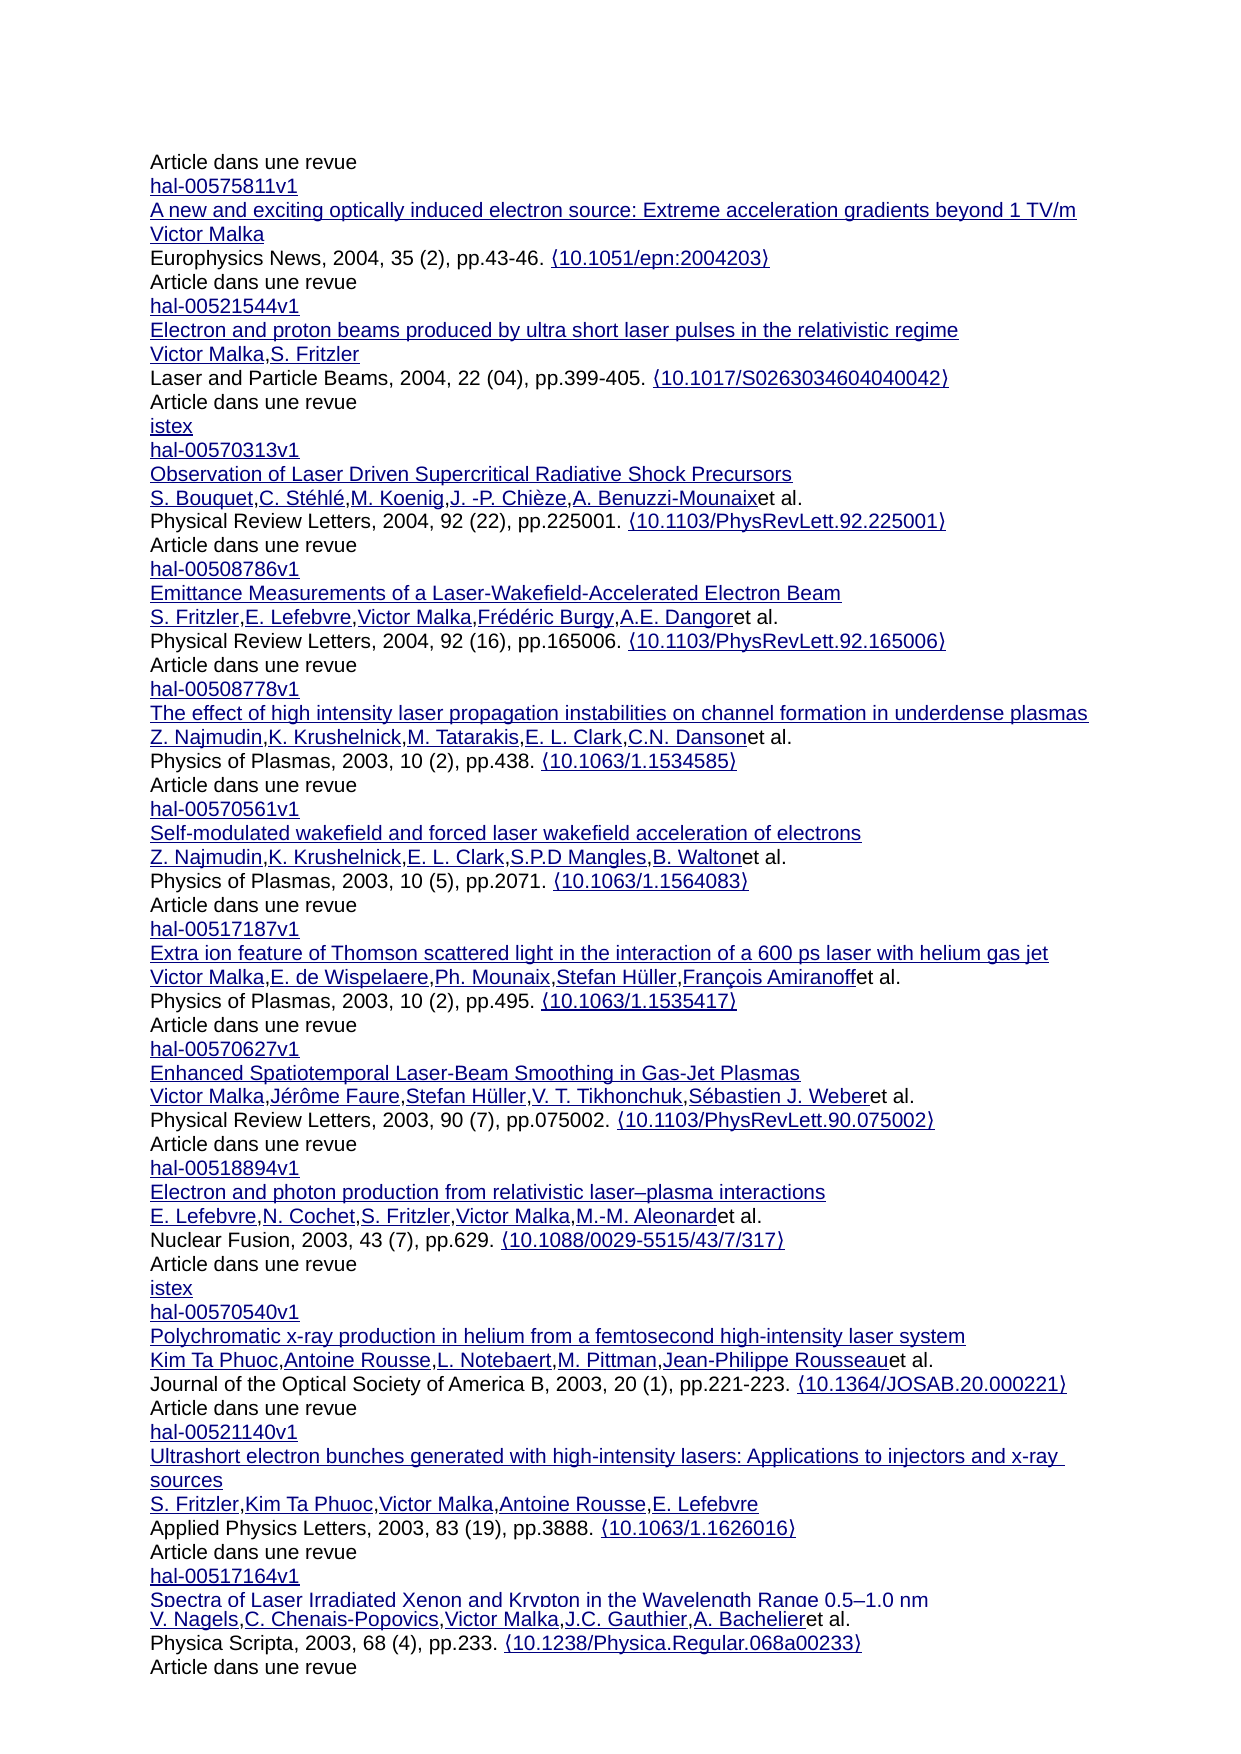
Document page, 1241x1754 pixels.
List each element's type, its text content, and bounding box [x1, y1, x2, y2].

table_cell Emittance Measurements of a Laser-Wakefield-Accelerated Electron Beam S. Fritzler,E. Lefebvre,Victor Malka,Frédéric Burgy,A.E. Dangoret al. Physical Review Letters, 2004, 92 (16), pp.165006. ⟨10.1103/PhysRevLett.92.165006⟩ Article dans une revue hal-00508778v1 [150, 581, 1090, 701]
table_cell The effect of high intensity laser propagation instabilities on channel formation in underdense plasmas Z. Najmudin,K. Krushelnick,M. Tatarakis,E. L. Clark,C.N. Dansonet al. Physics of Plasmas, 2003, 10 (2), pp.438. ⟨10.1063/1.1534585⟩ Article dans une revue hal-00570561v1 [150, 701, 1090, 821]
table_cell Self-modulated wakefield and forced laser wakefield acceleration of electrons Z. Najmudin,K. Krushelnick,E. L. Clark,S.P.D Mangles,B. Waltonet al. Physics of Plasmas, 2003, 10 (5), pp.2071. ⟨10.1063/1.1564083⟩ Article dans une revue hal-00517187v1 [150, 821, 1090, 941]
table_cell Polychromatic x-ray production in helium from a femtosecond high-intensity laser system Kim Ta Phuoc,Antoine Rousse,L. Notebaert,M. Pittman,Jean-Philippe Rousseauet al. Journal of the Optical Society of America B, 2003, 20 (1), pp.221-223. ⟨10.1364/JOSAB.20.000221⟩ Article dans une revue hal-00521140v1 [150, 1324, 1090, 1444]
table_cell Electron and proton beams produced by ultra short laser pulses in the relativistic regime Victor Malka,S. Fritzler Laser and Particle Beams, 2004, 22 (04), pp.399-405. ⟨10.1017/S0263034604040042⟩ Article dans une revue istex hal-00570313v1 [150, 318, 1090, 461]
table_cell A new and exciting optically induced electron source: Extreme acceleration gradients beyond 1 TV/m Victor Malka Europhysics News, 2004, 35 (2), pp.43-46. ⟨10.1051/epn:2004203⟩ Article dans une revue hal-00521544v1 [150, 198, 1090, 318]
table_cell Electron and photon production from relativistic laser–plasma interactions E. Lefebvre,N. Cochet,S. Fritzler,Victor Malka,M.-M. Aleonardet al. Nuclear Fusion, 2003, 43 (7), pp.629. ⟨10.1088/0029-5515/43/7/317⟩ Article dans une revue istex hal-00570540v1 [150, 1180, 1090, 1324]
table_cell Enhanced Spatiotemporal Laser-Beam Smoothing in Gas-Jet Plasmas Victor Malka,Jérôme Faure,Stefan Hüller,V. T. Tikhonchuk,Sébastien J. Weberet al. Physical Review Letters, 2003, 90 (7), pp.075002. ⟨10.1103/PhysRevLett.90.075002⟩ Article dans une revue hal-00518894v1 [150, 1060, 1090, 1180]
table_cell Ultrashort electron bunches generated with high-intensity lasers: Applications to injectors and x-ray sources S. Fritzler,Kim Ta Phuoc,Victor Malka,Antoine Rousse,E. Lefebvre Applied Physics Letters, 2003, 83 (19), pp.3888. ⟨10.1063/1.1626016⟩ Article dans une revue hal-00517164v1 [150, 1444, 1090, 1587]
table_cell Observation of Laser Driven Supercritical Radiative Shock Precursors S. Bouquet,C. Stéhlé,M. Koenig,J. -P. Chièze,A. Benuzzi-Mounaixet al. Physical Review Letters, 2004, 92 (22), pp.225001. ⟨10.1103/PhysRevLett.92.225001⟩ Article dans une revue hal-00508786v1 [150, 461, 1090, 581]
table_cell Extra ion feature of Thomson scattered light in the interaction of a 600 ps laser with helium gas jet Victor Malka,E. de Wispelaere,Ph. Mounaix,Stefan Hüller,François Amiranoffet al. Physics of Plasmas, 2003, 10 (2), pp.495. ⟨10.1063/1.1535417⟩ Article dans une revue hal-00570627v1 [150, 941, 1090, 1060]
table_cell Spectra of Laser Irradiated Xenon and Krypton in the Wavelength Range 0.5–1.0 nm V. Nagels,C. Chenais-Popovics,Victor Malka,J.C. Gauthier,A. Bachelieret al. Physica Scripta, 2003, 68 (4), pp.233. ⟨10.1238/Physica.Regular.068a00233⟩ Article dans une revue [150, 1588, 1090, 1679]
table_cell Article dans une revue hal-00575811v1 [150, 150, 1090, 198]
